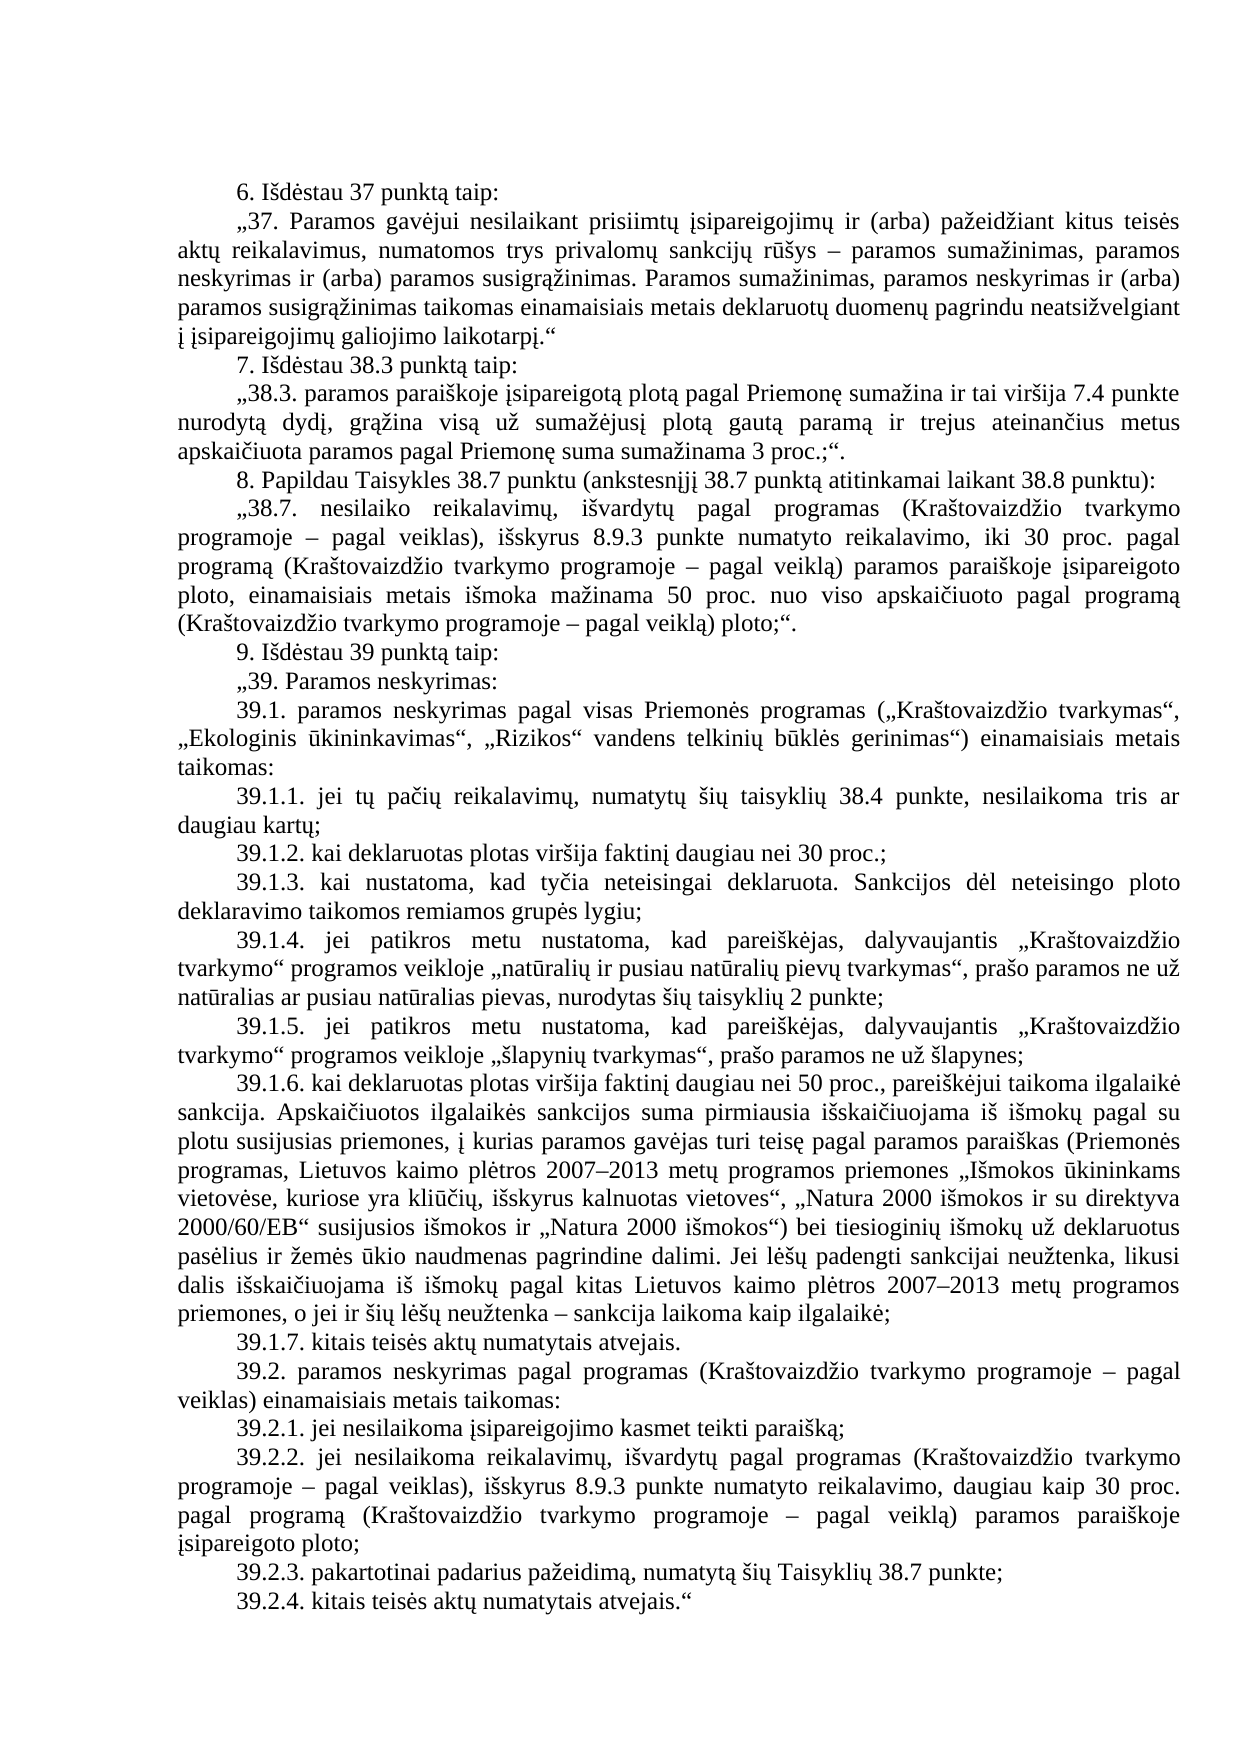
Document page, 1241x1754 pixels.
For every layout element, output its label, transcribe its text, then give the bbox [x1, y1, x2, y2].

text 39.1.1. jei tų pačių reikalavimų, numatytų šių taisyklių 38.4 punkte, nesilaikoma tris ar daugiau kartų; [177, 781, 1181, 838]
text 39.1.5. jei patikros metu nustatoma, kad pareiškėjas, dalyvaujantis „Kraštovaizdžio tvarkymo“ programos veikloje „šlapynių tvarkymas“, prašo paramos ne už šlapynes; [177, 1011, 1181, 1068]
text 39.2.2. jei nesilaikoma reikalavimų, išvardytų pagal programas (Kraštovaizdžio tvarkymo programoje – pagal veiklas), išskyrus 8.9.3 punkte numatyto reikalavimo, daugiau kaip 30 proc. pagal programą (Kraštovaizdžio tvarkymo programoje – pagal veiklą) paramos paraiškoje įsipareigoto ploto; [177, 1442, 1181, 1557]
text „38.7. nesilaiko reikalavimų, išvardytų pagal programas (Kraštovaizdžio tvarkymo programoje – pagal veiklas), išskyrus 8.9.3 punkte numatyto reikalavimo, iki 30 proc. pagal programą (Kraštovaizdžio tvarkymo programoje – pagal veiklą) paramos paraiškoje įsipareigoto ploto, einamaisiais metais išmoka mažinama 50 proc. nuo viso apskaičiuoto pagal programą (Kraštovaizdžio tvarkymo programoje – pagal veiklą) ploto;“. [177, 493, 1181, 637]
text 39.1.4. jei patikros metu nustatoma, kad pareiškėjas, dalyvaujantis „Kraštovaizdžio tvarkymo“ programos veikloje „natūralių ir pusiau natūralių pievų tvarkymas“, prašo paramos ne už natūralias ar pusiau natūralias pievas, nurodytas šių taisyklių 2 punkte; [177, 925, 1181, 1011]
text 39.1.7. kitais teisės aktų numatytais atvejais. [177, 1327, 1181, 1356]
text 39.1.3. kai nustatoma, kad tyčia neteisingai deklaruota. Sankcijos dėl neteisingo ploto deklaravimo taikomos remiamos grupės lygiu; [177, 867, 1181, 925]
text 7. Išdėstau 38.3 punktą taip: [177, 350, 1181, 378]
text „37. Paramos gavėjui nesilaikant prisiimtų įsipareigojimų ir (arba) pažeidžiant kitus teisės aktų reikalavimus, numatomos trys privalomų sankcijų rūšys – paramos sumažinimas, paramos neskyrimas ir (arba) paramos susigrąžinimas. Paramos sumažinimas, paramos neskyrimas ir (arba) paramos susigrąžinimas taikomas einamaisiais metais deklaruotų duomenų pagrindu neatsižvelgiant į įsipareigojimų galiojimo laikotarpį.“ [177, 206, 1181, 350]
text „39. Paramos neskyrimas: [177, 666, 1181, 695]
text „38.3. paramos paraiškoje įsipareigotą plotą pagal Priemonę sumažina ir tai viršija 7.4 punkte nurodytą dydį, grąžina visą už sumažėjusį plotą gautą paramą ir trejus ateinančius metus apskaičiuota paramos pagal Priemonę suma sumažinama 3 proc.;“. [177, 378, 1181, 465]
text 39.1.2. kai deklaruotas plotas viršija faktinį daugiau nei 30 proc.; [177, 838, 1181, 867]
text 39.2.4. kitais teisės aktų numatytais atvejais.“ [177, 1586, 1181, 1615]
text 9. Išdėstau 39 punktą taip: [177, 637, 1181, 666]
text 39.2. paramos neskyrimas pagal programas (Kraštovaizdžio tvarkymo programoje – pagal veiklas) einamaisiais metais taikomas: [177, 1356, 1181, 1413]
text 39.2.1. jei nesilaikoma įsipareigojimo kasmet teikti paraišką; [177, 1413, 1181, 1442]
text 39.1. paramos neskyrimas pagal visas Priemonės programas („Kraštovaizdžio tvarkymas“, „Ekologinis ūkininkavimas“, „Rizikos“ vandens telkinių būklės gerinimas“) einamaisiais metais taikomas: [177, 695, 1181, 781]
text 39.2.3. pakartotinai padarius pažeidimą, numatytą šių Taisyklių 38.7 punkte; [177, 1557, 1181, 1586]
text 6. Išdėstau 37 punktą taip: [177, 177, 1181, 206]
text 8. Papildau Taisykles 38.7 punktu (ankstesnįjį 38.7 punktą atitinkamai laikant 38.8 punktu): [177, 465, 1181, 493]
text 39.1.6. kai deklaruotas plotas viršija faktinį daugiau nei 50 proc., pareiškėjui taikoma ilgalaikė sankcija. Apskaičiuotos ilgalaikės sankcijos suma pirmiausia išskaičiuojama iš išmokų pagal su plotu susijusias priemones, į kurias paramos gavėjas turi teisę pagal paramos paraiškas (Priemonės programas, Lietuvos kaimo plėtros 2007–2013 metų programos priemones „Išmokos ūkininkams vietovėse, kuriose yra kliūčių, išskyrus kalnuotas vietoves“, „Natura 2000 išmokos ir su direktyva 2000/60/EB“ susijusios išmokos ir „Natura 2000 išmokos“) bei tiesioginių išmokų už deklaruotus pasėlius ir žemės ūkio naudmenas pagrindine dalimi. Jei lėšų padengti sankcijai neužtenka, likusi dalis išskaičiuojama iš išmokų pagal kitas Lietuvos kaimo plėtros 2007–2013 metų programos priemones, o jei ir šių lėšų neužtenka – sankcija laikoma kaip ilgalaikė; [177, 1068, 1181, 1327]
